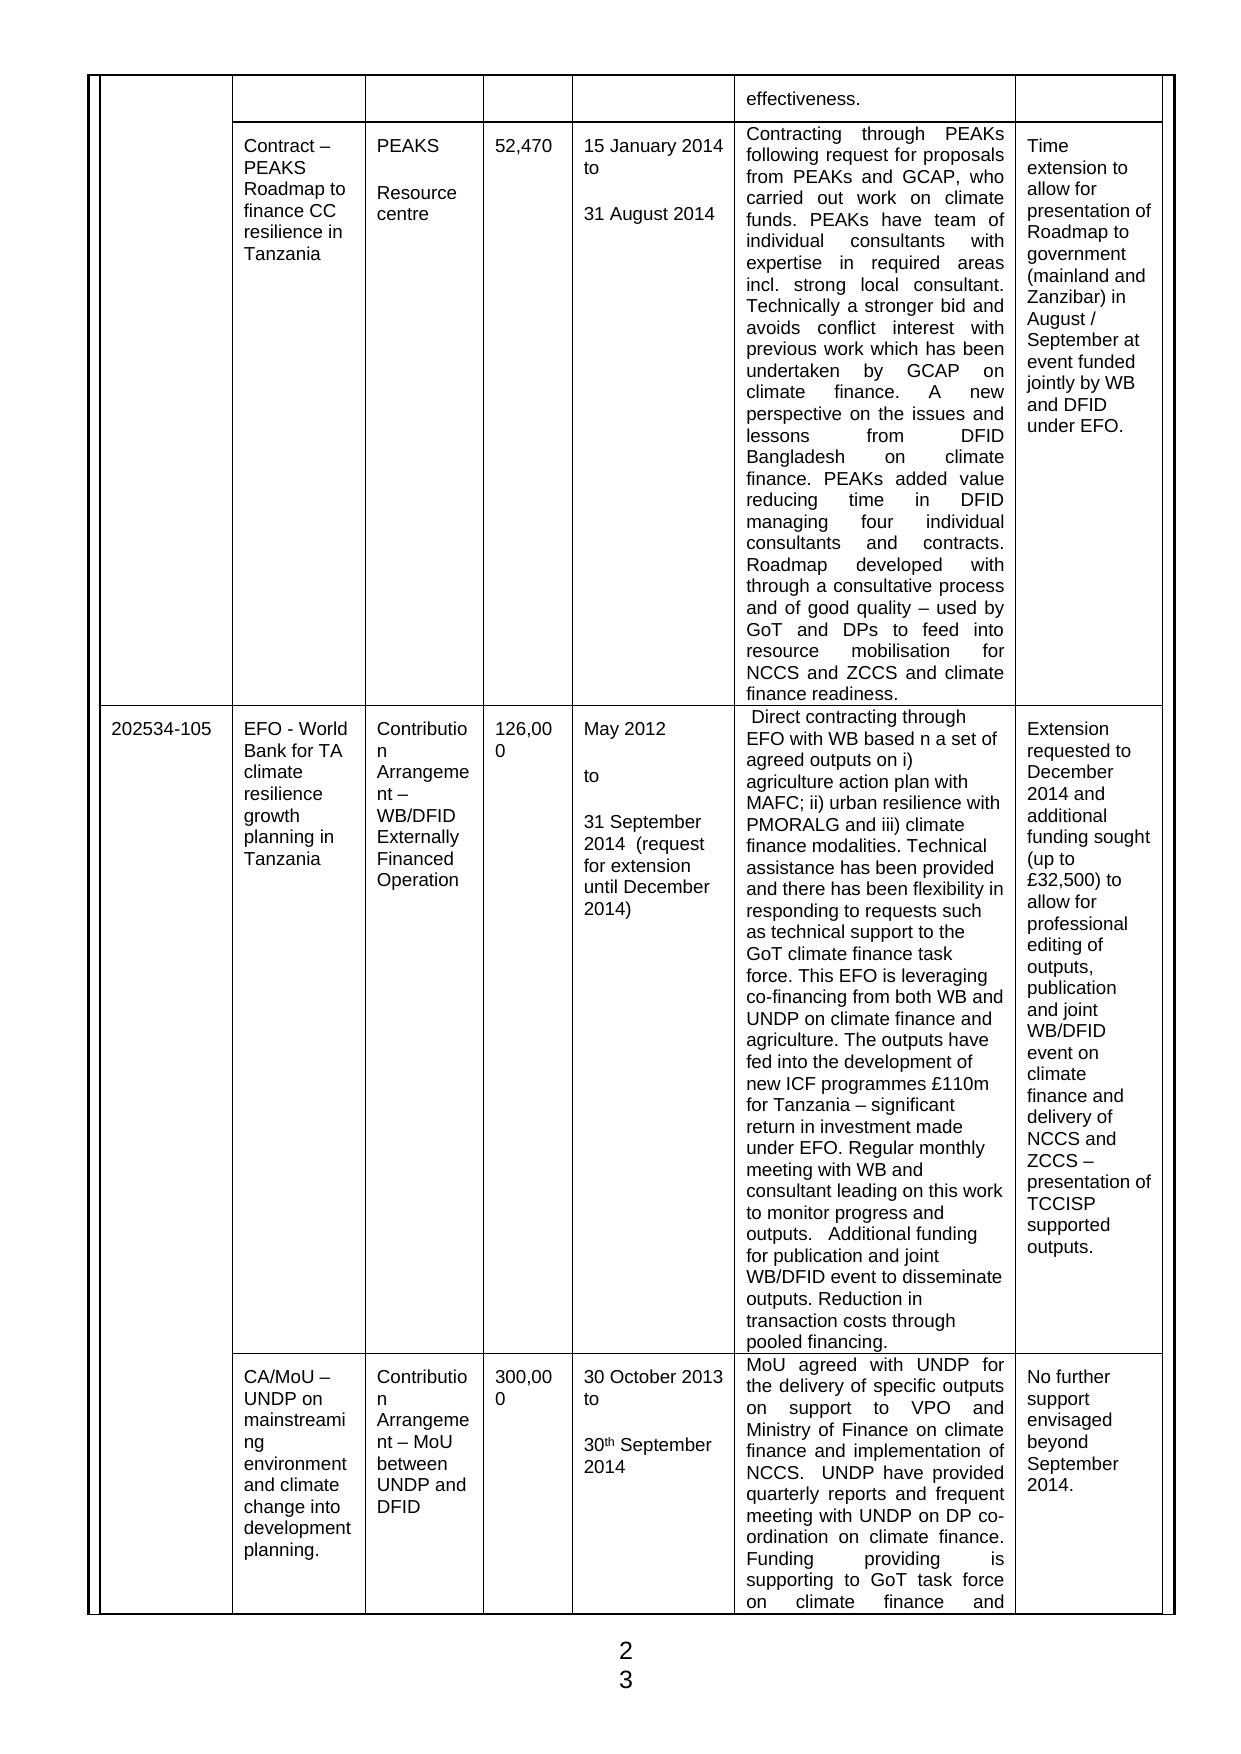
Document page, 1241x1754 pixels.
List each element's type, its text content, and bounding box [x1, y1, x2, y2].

table_cell No further support envisaged beyond September 2014. [1016, 1354, 1162, 1612]
table_cell Contract – PEAKS Roadmap to finance CC resilience in Tanzania [233, 123, 365, 705]
table_cell [366, 76, 483, 121]
table_cell 30 October 2013 to 30th September 2014 [573, 1354, 734, 1612]
table_cell MoU agreed with UNDP for the delivery of specific outputs on support to VPO and Ministry of Finance on climate finance and implementation of NCCS. UNDP have provided quarterly reports and frequent meeting with UNDP on DP co-ordination on climate finance. Funding providing is supporting to GoT task force on climate finance and [735, 1354, 1015, 1612]
table_cell [484, 76, 572, 121]
table_cell 126,000 [484, 706, 572, 1353]
table_cell 15 January 2014 to 31 August 2014 [573, 123, 734, 705]
table_cell Contribution Arrangement – WB/DFID Externally Financed Operation [366, 706, 483, 1353]
table_cell [101, 76, 232, 705]
table_cell [233, 76, 365, 121]
table_cell [573, 76, 734, 121]
table_cell PEAKS Resource centre [366, 123, 483, 705]
table_cell 300,000 [484, 1354, 572, 1612]
table_cell 202534-105 [101, 706, 232, 1612]
table_cell [1016, 76, 1162, 121]
table_cell May 2012 to 31 September 2014 (request for extension until December 2014) [573, 706, 734, 1353]
table_cell Direct contracting through EFO with WB based n a set of agreed outputs on i) agriculture action plan with MAFC; ii) urban resilience with PMORALG and iii) climate finance modalities. Technical assistance has been provided and there has been flexibility in responding to requests such as technical support to the GoT climate finance task force. This EFO is leveraging co-financing from both WB and UNDP on climate finance and agriculture. The outputs have fed into the development of new ICF programmes £110m for Tanzania – significant return in investment made under EFO. Regular monthly meeting with WB and consultant leading on this work to monitor progress and outputs. Additional funding for publication and joint WB/DFID event to disseminate outputs. Reduction in transaction costs through pooled financing. [735, 706, 1015, 1353]
table_cell EFO - World Bank for TA climate resilience growth planning in Tanzania [233, 706, 365, 1353]
table_cell effectiveness. [735, 76, 1015, 121]
table_cell Contracting through PEAKs following request for proposals from PEAKs and GCAP, who carried out work on climate funds. PEAKs have team of individual consultants with expertise in required areas incl. strong local consultant. Technically a stronger bid and avoids conflict interest with previous work which has been undertaken by GCAP on climate finance. A new perspective on the issues and lessons from DFID Bangladesh on climate finance. PEAKs added value reducing time in DFID managing four individual consultants and contracts. Roadmap developed with through a consultative process and of good quality – used by GoT and DPs to feed into resource mobilisation for NCCS and ZCCS and climate finance readiness. [735, 123, 1015, 705]
table_cell Contribution Arrangement – MoU between UNDP and DFID [366, 1354, 483, 1612]
table_cell 52,470 [484, 123, 572, 705]
table_cell Extension requested to December 2014 and additional funding sought (up to £32,500) to allow for professional editing of outputs, publication and joint WB/DFID event on climate finance and delivery of NCCS and ZCCS – presentation of TCCISP supported outputs. [1016, 706, 1162, 1353]
table_cell CA/MoU – UNDP on mainstreaming environment and climate change into development planning. [233, 1354, 365, 1612]
table_cell Time extension to allow for presentation of Roadmap to government (mainland and Zanzibar) in August / September at event funded jointly by WB and DFID under EFO. [1016, 123, 1162, 705]
